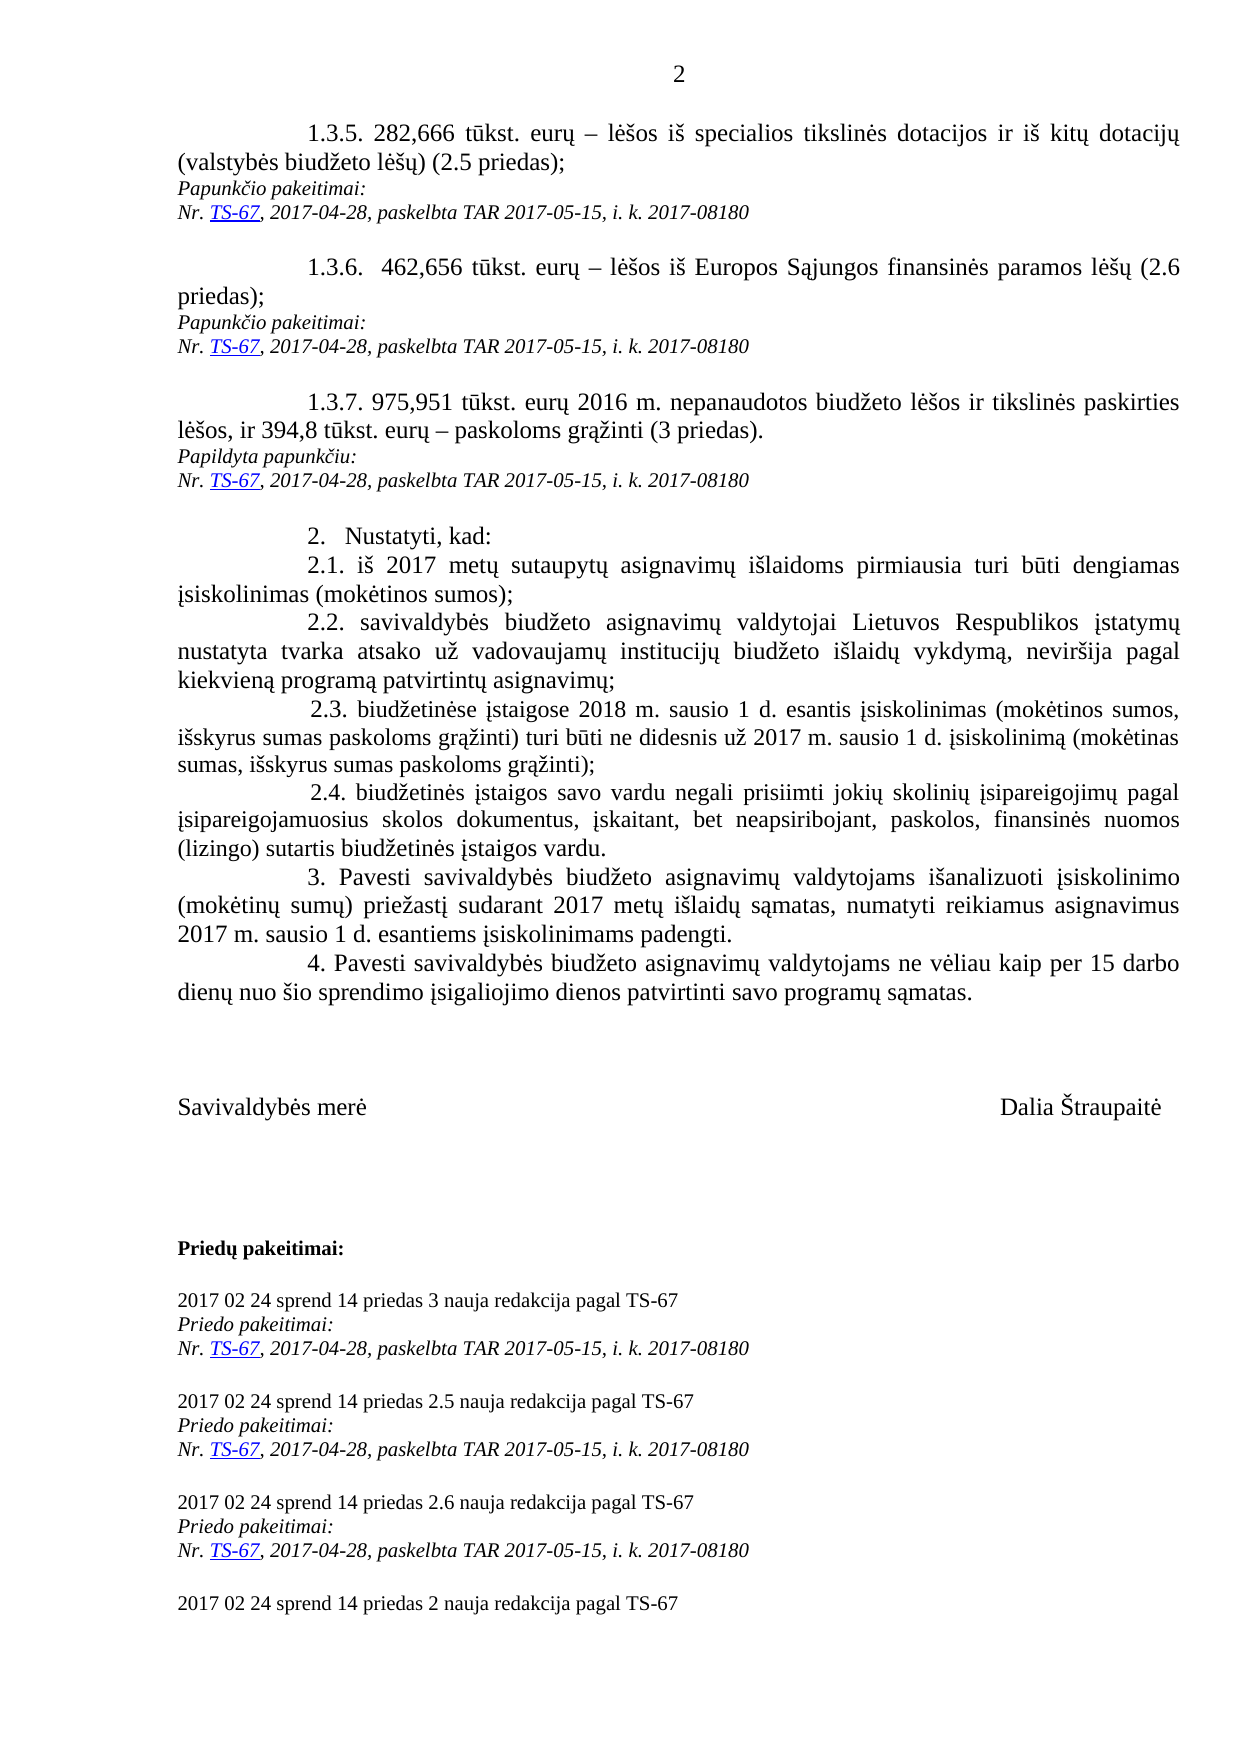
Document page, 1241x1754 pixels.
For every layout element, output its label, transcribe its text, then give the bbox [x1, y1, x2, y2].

text Nr. TS-67, 2017-04-28, paskelbta TAR 2017-05-15, i. k. 2017-08180 [177, 1336, 1181, 1360]
text Nr. TS-67, 2017-04-28, paskelbta TAR 2017-05-15, i. k. 2017-08180 [177, 334, 1181, 358]
text 2.4. biudžetinės įstaigos savo vardu negali prisiimti jokių skolinių įsipareigojimų pagal įsipareigojamuosius skolos dokumentus, įskaitant, bet neapsiribojant, paskolos, finansinės nuomos (lizingo) sutartis biudžetinės įstaigos vardu. [177, 778, 1181, 862]
text 1.3.5. 282,666 tūkst. eurų – lėšos iš specialios tikslinės dotacijos ir iš kitų dotacijų (valstybės biudžeto lėšų) (2.5 priedas); [177, 118, 1181, 176]
text 2.2. savivaldybės biudžeto asignavimų valdytojai Lietuvos Respublikos įstatymų nustatyta tvarka atsako už vadovaujamų institucijų biudžeto išlaidų vykdymą, neviršija pagal kiekvieną programą patvirtintų asignavimų; [177, 607, 1181, 694]
text Papunkčio pakeitimai: [177, 176, 1181, 200]
text Nr. TS-67, 2017-04-28, paskelbta TAR 2017-05-15, i. k. 2017-08180 [177, 1437, 1181, 1461]
text Nr. TS-67, 2017-04-28, paskelbta TAR 2017-05-15, i. k. 2017-08180 [177, 468, 1181, 492]
text Nr. TS-67, 2017-04-28, paskelbta TAR 2017-05-15, i. k. 2017-08180 [177, 1538, 1181, 1562]
text Priedo pakeitimai: [177, 1413, 1181, 1437]
text Priedo pakeitimai: [177, 1514, 1181, 1538]
text Priedų pakeitimai: [177, 1235, 1181, 1259]
text Papildyta papunkčiu: [177, 444, 1181, 468]
text 2. Nustatyti, kad: [307, 521, 1181, 550]
text 2017 02 24 sprend 14 priedas 2 nauja redakcija pagal TS-67 [177, 1591, 1181, 1615]
text 2.1. iš 2017 metų sutaupytų asignavimų išlaidoms pirmiausia turi būti dengiamas įsiskolinimas (mokėtinos sumos); [177, 550, 1181, 607]
text 2017 02 24 sprend 14 priedas 2.5 nauja redakcija pagal TS-67 [177, 1389, 1181, 1413]
text Nr. TS-67, 2017-04-28, paskelbta TAR 2017-05-15, i. k. 2017-08180 [177, 200, 1181, 224]
text 2017 02 24 sprend 14 priedas 2.6 nauja redakcija pagal TS-67 [177, 1490, 1181, 1514]
text 2.3. biudžetinėse įstaigose 2018 m. sausio 1 d. esantis įsiskolinimas (mokėtinos sumos, išskyrus sumas paskoloms grąžinti) turi būti ne didesnis už 2017 m. sausio 1 d. įsiskolinimą (mokėtinas sumas, išskyrus sumas paskoloms grąžinti); [177, 694, 1181, 778]
text 2017 02 24 sprend 14 priedas 3 nauja redakcija pagal TS-67 [177, 1288, 1181, 1312]
text Papunkčio pakeitimai: [177, 310, 1181, 334]
text 1.3.6. 462,656 tūkst. eurų – lėšos iš Europos Sąjungos finansinės paramos lėšų (2.6 priedas); [177, 252, 1181, 310]
text 3. Pavesti savivaldybės biudžeto asignavimų valdytojams išanalizuoti įsiskolinimo (mokėtinų sumų) priežastį sudarant 2017 metų išlaidų sąmatas, numatyti reikiamus asignavimus 2017 m. sausio 1 d. esantiems įsiskolinimams padengti. [177, 862, 1181, 948]
text 4. Pavesti savivaldybės biudžeto asignavimų valdytojams ne vėliau kaip per 15 darbo dienų nuo šio sprendimo įsigaliojimo dienos patvirtinti savo programų sąmatas. [177, 948, 1181, 1005]
text Priedo pakeitimai: [177, 1312, 1181, 1336]
text 1.3.7. 975,951 tūkst. eurų 2016 m. nepanaudotos biudžeto lėšos ir tikslinės paskirties lėšos, ir 394,8 tūkst. eurų – paskoloms grąžinti (3 priedas). [177, 387, 1181, 444]
text Savivaldybės merė Dalia Štraupaitė [177, 1092, 1181, 1120]
